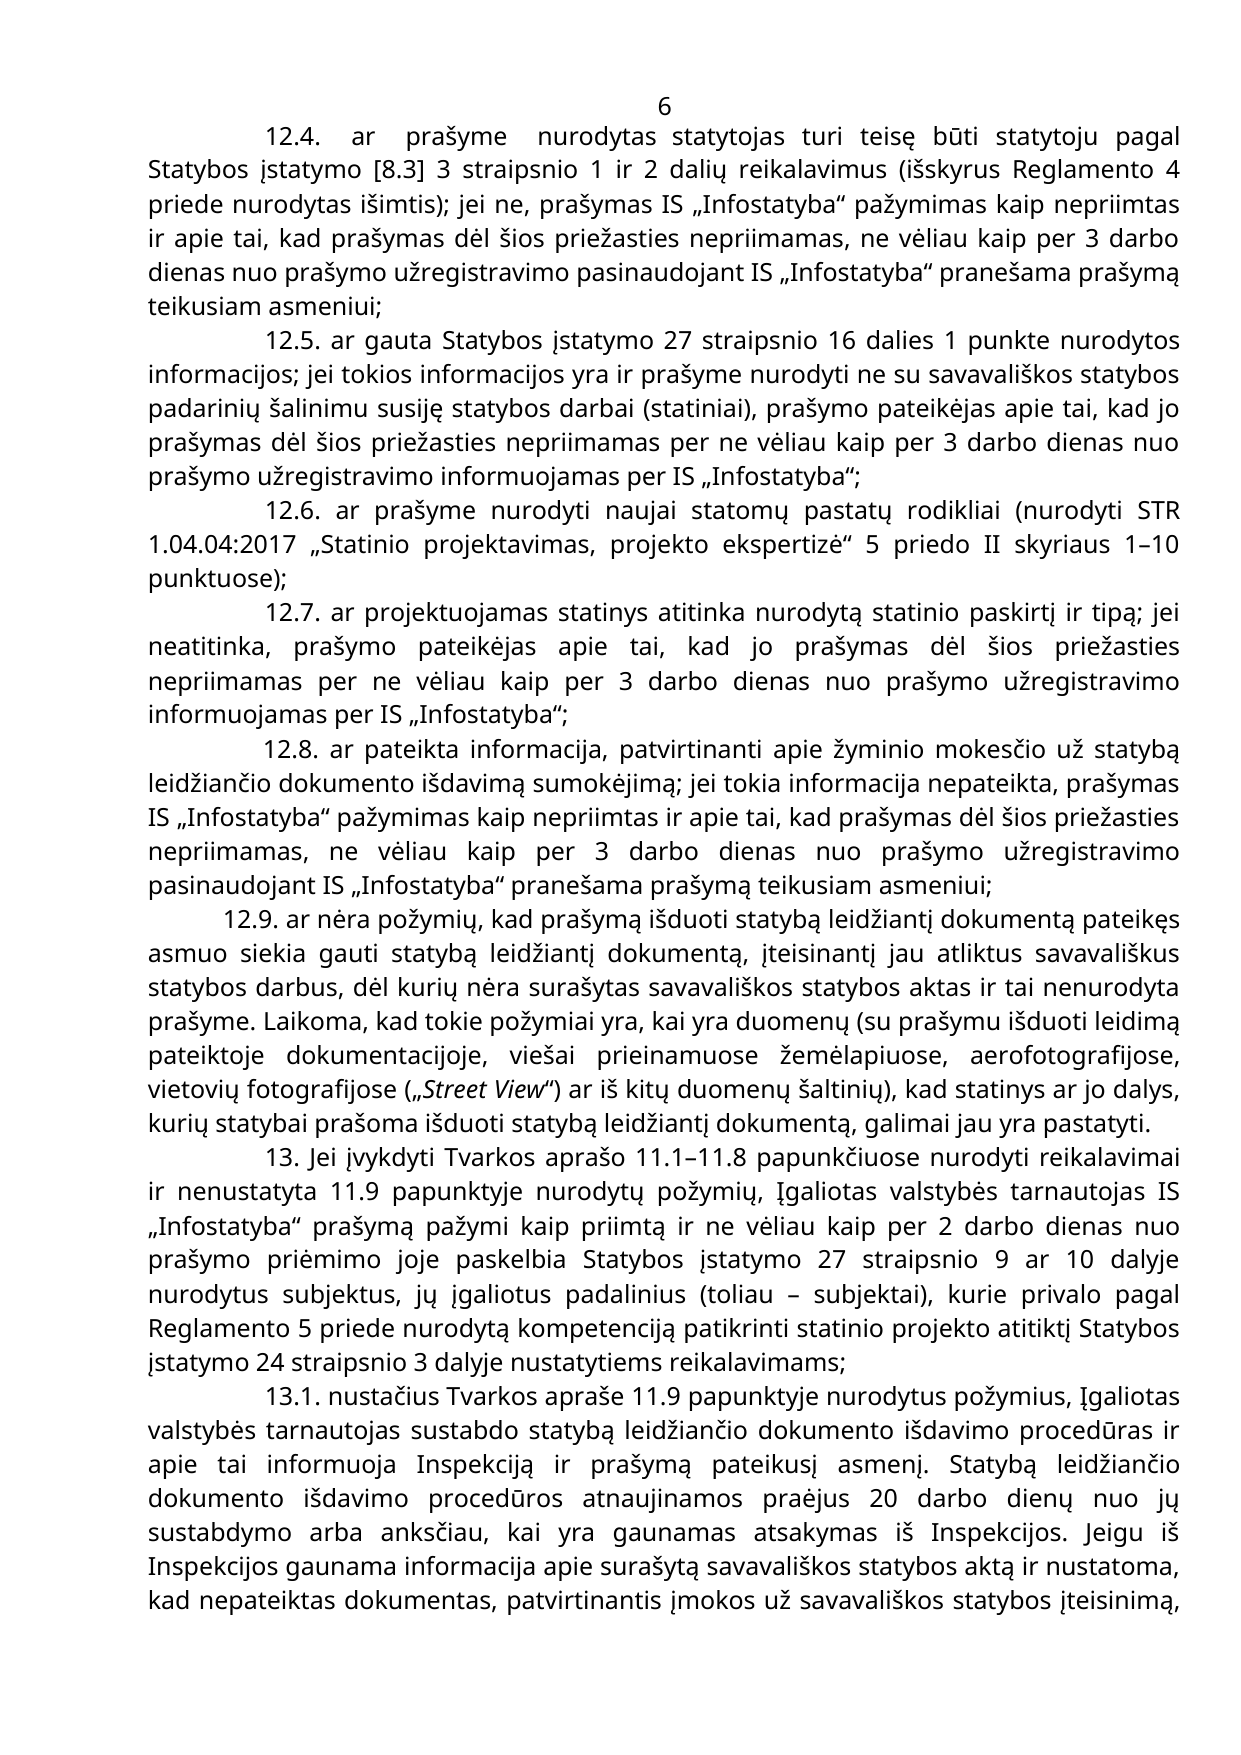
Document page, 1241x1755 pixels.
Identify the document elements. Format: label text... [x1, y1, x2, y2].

text 12.6. ar prašyme nurodyti naujai statomų pastatų rodikliai (nurodyti STR 1.04.04:2017 „Statinio projektavimas, projekto ekspertizė“ 5 priedo II skyriaus 1–10 punktuose); [148, 493, 1181, 595]
text 12.8. ar pateikta informacija, patvirtinanti apie žyminio mokesčio už statybą leidžiančio dokumento išdavimą sumokėjimą; jei tokia informacija nepateikta, prašymas IS „Infostatyba“ pažymimas kaip nepriimtas ir apie tai, kad prašymas dėl šios priežasties nepriimamas, ne vėliau kaip per 3 darbo dienas nuo prašymo užregistravimo pasinaudojant IS „Infostatyba“ pranešama prašymą teikusiam asmeniui; [148, 731, 1181, 902]
text 12.4. ar prašyme nurodytas statytojas turi teisę būti statytoju pagal Statybos įstatymo [8.3] 3 straipsnio 1 ir 2 dalių reikalavimus (išskyrus Reglamento 4 priede nurodytas išimtis); jei ne, prašymas IS „Infostatyba“ pažymimas kaip nepriimtas ir apie tai, kad prašymas dėl šios priežasties nepriimamas, ne vėliau kaip per 3 darbo dienas nuo prašymo užregistravimo pasinaudojant IS „Infostatyba“ pranešama prašymą teikusiam asmeniui; [148, 118, 1181, 322]
text 13. Jei įvykdyti Tvarkos aprašo 11.1–11.8 papunkčiuose nurodyti reikalavimai ir nenustatyta 11.9 papunktyje nurodytų požymių, Įgaliotas valstybės tarnautojas IS „Infostatyba“ prašymą pažymi kaip priimtą ir ne vėliau kaip per 2 darbo dienas nuo prašymo priėmimo joje paskelbia Statybos įstatymo 27 straipsnio 9 ar 10 dalyje nurodytus subjektus, jų įgaliotus padalinius (toliau – subjektai), kurie privalo pagal Reglamento 5 priede nurodytą kompetenciją patikrinti statinio projekto atitiktį Statybos įstatymo 24 straipsnio 3 dalyje nustatytiems reikalavimams; [148, 1140, 1181, 1378]
text 12.5. ar gauta Statybos įstatymo 27 straipsnio 16 dalies 1 punkte nurodytos informacijos; jei tokios informacijos yra ir prašyme nurodyti ne su savavališkos statybos padarinių šalinimu susiję statybos darbai (statiniai), prašymo pateikėjas apie tai, kad jo prašymas dėl šios priežasties nepriimamas per ne vėliau kaip per 3 darbo dienas nuo prašymo užregistravimo informuojamas per IS „Infostatyba“; [148, 322, 1181, 493]
text 12.9. ar nėra požymių, kad prašymą išduoti statybą leidžiantį dokumentą pateikęs asmuo siekia gauti statybą leidžiantį dokumentą, įteisinantį jau atliktus savavališkus statybos darbus, dėl kurių nėra surašytas savavališkos statybos aktas ir tai nenurodyta prašyme. Laikoma, kad tokie požymiai yra, kai yra duomenų (su prašymu išduoti leidimą pateiktoje dokumentacijoje, viešai prieinamuose žemėlapiuose, aerofotografijose, vietovių fotografijose („Street View“) ar iš kitų duomenų šaltinių), kad statinys ar jo dalys, kurių statybai prašoma išduoti statybą leidžiantį dokumentą, galimai jau yra pastatyti. [148, 902, 1181, 1140]
text 13.1. nustačius Tvarkos apraše 11.9 papunktyje nurodytus požymius, Įgaliotas valstybės tarnautojas sustabdo statybą leidžiančio dokumento išdavimo procedūras ir apie tai informuoja Inspekciją ir prašymą pateikusį asmenį. Statybą leidžiančio dokumento išdavimo procedūros atnaujinamos praėjus 20 darbo dienų nuo jų sustabdymo arba anksčiau, kai yra gaunamas atsakymas iš Inspekcijos. Jeigu iš Inspekcijos gaunama informacija apie surašytą savavališkos statybos aktą ir nustatoma, kad nepateiktas dokumentas, patvirtinantis įmokos už savavališkos statybos įteisinimą, [148, 1378, 1181, 1617]
text 12.7. ar projektuojamas statinys atitinka nurodytą statinio paskirtį ir tipą; jei neatitinka, prašymo pateikėjas apie tai, kad jo prašymas dėl šios priežasties nepriimamas per ne vėliau kaip per 3 darbo dienas nuo prašymo užregistravimo informuojamas per IS „Infostatyba“; [148, 595, 1181, 731]
